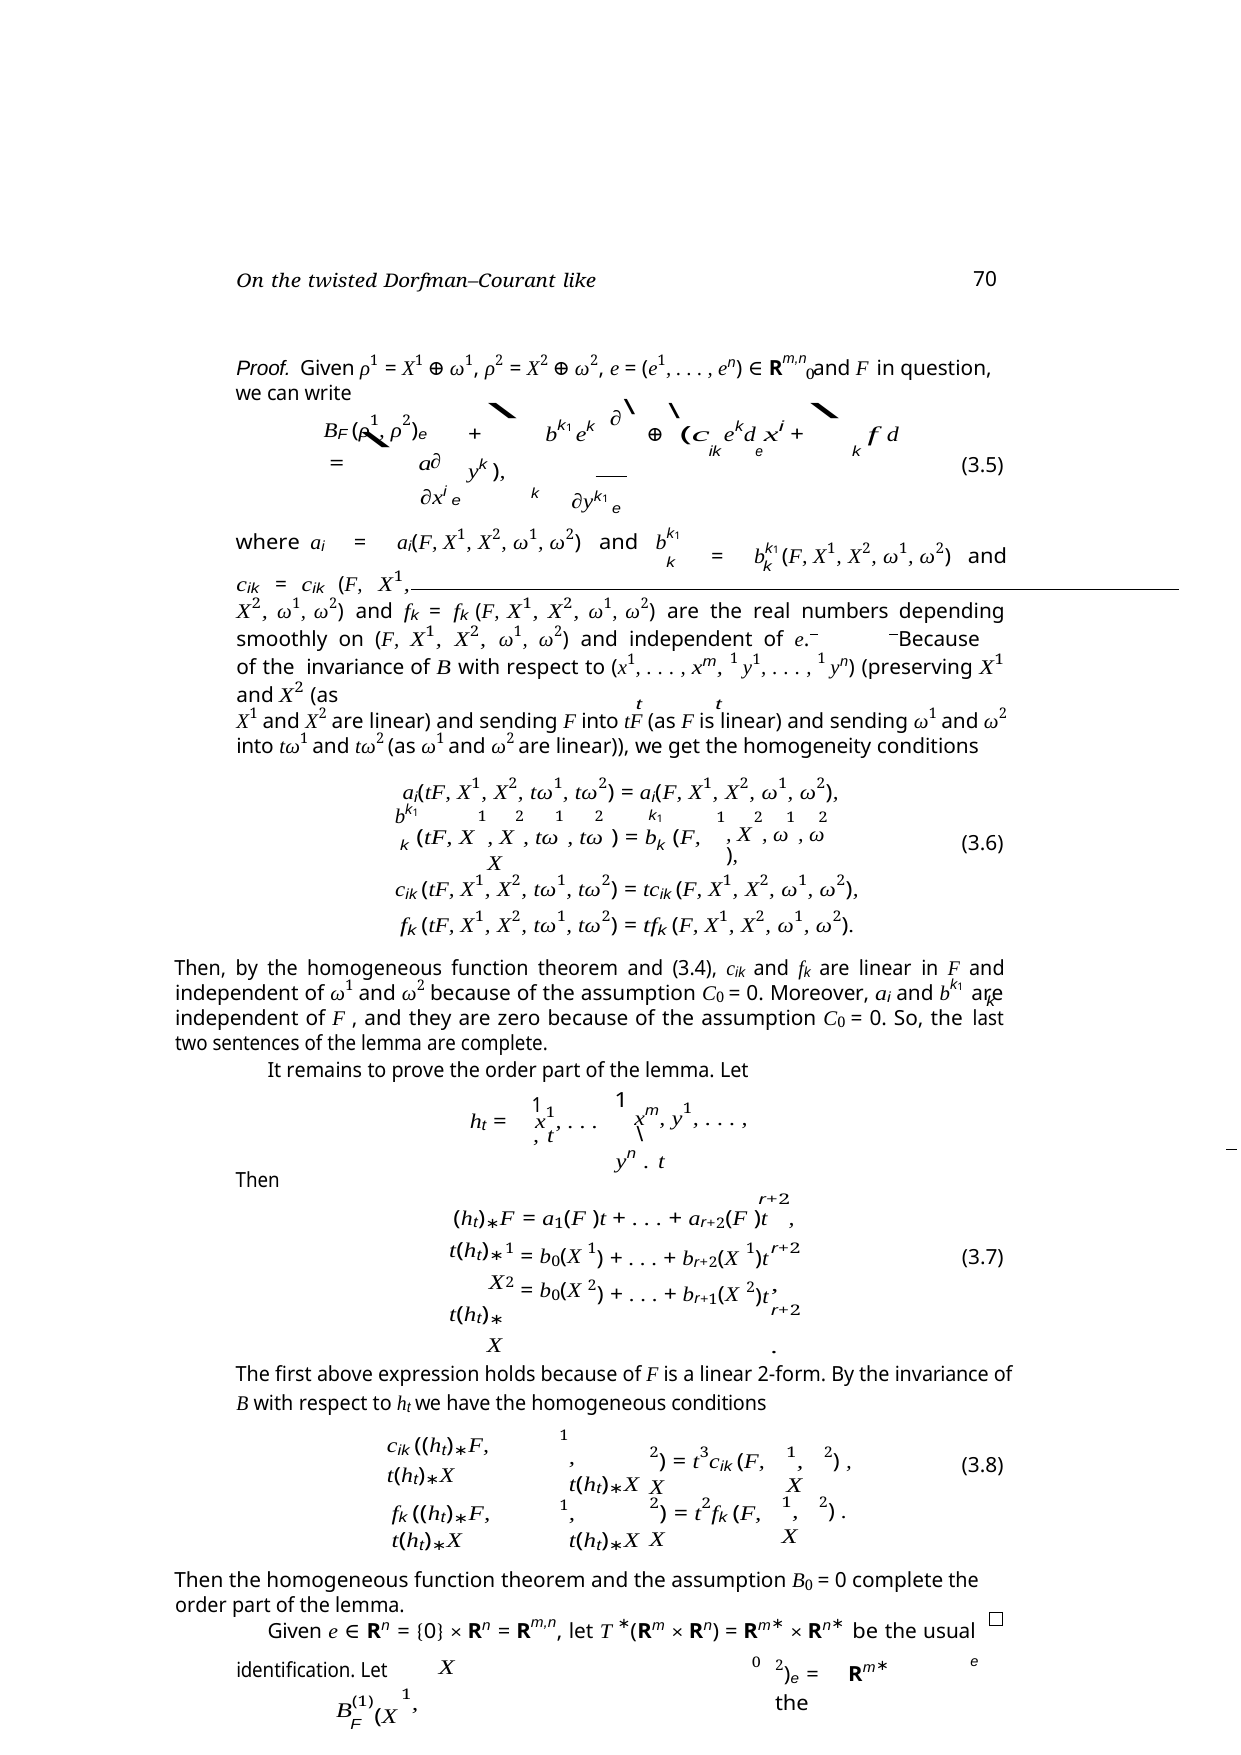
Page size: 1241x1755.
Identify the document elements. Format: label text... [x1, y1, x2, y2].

text 0 [806, 368, 814, 383]
text Then [235, 1169, 283, 1193]
text 2) + . . . + br+1(X [588, 1274, 744, 1308]
text (ht)∗F = a1(F )t + . . . + ar+2(F )t , [453, 1206, 1066, 1230]
text , X , tω , tω ) = bk (F, X [487, 824, 715, 876]
text , t(ht)∗X [568, 1444, 647, 1498]
text , t(ht)∗X [568, 1499, 647, 1553]
text , X , ω , ω ), [726, 824, 841, 866]
text e [970, 1655, 1066, 1669]
text ai(tF, X1, X2, tω1, tω2) = ai(F, X1, X2, ω1, ω2), [402, 773, 1066, 806]
text 2) = t3cik (F, X [649, 1442, 784, 1499]
text cik (tF, X1, X2, tω1, tω2) = tcik (F, X1, X2, ω1, ω2), [395, 876, 1066, 902]
text 1 2 1 2 [716, 817, 1066, 824]
text 1, X [786, 1442, 822, 1497]
text 1 [559, 1499, 568, 1513]
text 1 [531, 1096, 542, 1117]
text where ai = ai(F, X1, X2, ω1, ω2) and bk1 [235, 526, 682, 555]
text 2) = t2fk (F, X [649, 1499, 780, 1552]
text (3.6) [961, 837, 1066, 854]
text we can write [235, 382, 441, 405]
text Proof. Given ρ1 = X1 ⊕ ω1, ρ2 = X2 ⊕ ω2, e = (e1, . . . , en) ∈ Rm,n and F in question, [236, 350, 1066, 382]
text 2) . [819, 1499, 1066, 1523]
text + \ bk1 ek ∂ \ ⊕ \(c ekd xi + \ f d yk ), [468, 411, 917, 487]
text 1, [401, 1683, 437, 1715]
text into tω1 and tω2 (as ω1 and ω2 are linear)), we get the homogeneity conditions [236, 733, 1066, 759]
text = b0(X [520, 1276, 586, 1305]
text X1 and X2 are linear) and sending F into tF (as F is linear) and sending ω1 and ω2 [236, 710, 1066, 733]
text 0 [575, 1655, 761, 1671]
text = bk1 (F, X1, X2, ω1, ω2) and [711, 538, 1066, 570]
text = \ ai [329, 443, 441, 477]
text 1 xm, y1, . . . , yn\. t [614, 1096, 771, 1173]
text BF (ρ1, ρ2)e [323, 414, 441, 443]
text Then the homogeneous function theorem and the assumption B0 = 0 complete the order part of the lemma. [174, 1567, 1026, 1617]
text Then, by the homogeneous function theorem and (3.4), cik and fk are linear in F and independent of ω1 and ω2 because of the assumption C0 = 0. Moreover, ai and bk1 are independent of F , and they are zero because of the assumption C0 = 0. So, the last two sentences of the lemma are complete. [174, 955, 1005, 1055]
text ik e k e [708, 446, 881, 460]
text r+2 [758, 1199, 1066, 1206]
text B(1) [175, 1687, 373, 1722]
text r+2, r+2. [773, 1238, 807, 1358]
text ∂xi e [175, 487, 462, 510]
text 1 [559, 1429, 568, 1443]
text 1, X [782, 1499, 817, 1548]
text 1 [505, 1242, 513, 1256]
text bk1 [175, 812, 397, 818]
text = b0(X [520, 1241, 586, 1270]
text B with respect to ht we have the homogeneous conditions [236, 1388, 1066, 1416]
text fk (tF, X1, X2, tω1, tω2) = tfk (F, X1, X2, ω1, ω2). [400, 906, 1066, 939]
text 2)e = the [775, 1655, 846, 1716]
text 2 [505, 1275, 513, 1290]
text k [666, 557, 675, 571]
text 1) + . . . + br+2(X [588, 1238, 744, 1272]
text bk1 [397, 812, 418, 818]
text X [439, 1655, 571, 1679]
text (3.5) [961, 450, 1066, 478]
text 2)t [746, 1277, 771, 1310]
text The first above expression holds because of F is a linear 2-form. By the invariance of [235, 1359, 1066, 1387]
text Given e ∈ Rn = {0} × Rn = Rm,n, let T ∗(Rm × Rn) = Rm∗ × Rn∗ be the usual [267, 1621, 1066, 1643]
text t(ht)∗X t(ht)∗X [434, 1236, 504, 1357]
text ∂ [430, 452, 441, 472]
text It remains to prove the order part of the lemma. Let [267, 1055, 1066, 1084]
text Rm∗ [848, 1655, 906, 1688]
text F (X [350, 1703, 399, 1729]
text ht = x1, . . . , t [469, 1112, 608, 1147]
text 2) , [824, 1442, 854, 1475]
text k ∂yk1 e [531, 487, 1066, 514]
text identification. Let [236, 1655, 399, 1683]
text (3.8) [961, 1459, 1066, 1476]
text fk ((ht)∗F, t(ht)∗X [391, 1499, 558, 1553]
text cik = cik (F, X1, X2, ω1, ω2) and fk = fk (F, X1, X2, ω1, ω2) are the real numbers depending smoothly on (F, X1, X2, ω1, ω2) and independent of e. Because of the invariance of B with respect to (x1, . . . , xm, 1 y1, . . . , 1 yn) (preserving X1 and X2 (as [236, 570, 1005, 708]
text 1 2 1 2 k1 [478, 817, 664, 824]
text k (tF, X [175, 824, 476, 850]
text 1)t [746, 1238, 771, 1271]
text (3.7) [962, 1242, 1066, 1271]
text k [763, 560, 772, 574]
text k [986, 995, 995, 1009]
text cik ((ht)∗F, t(ht)∗X [387, 1430, 558, 1489]
